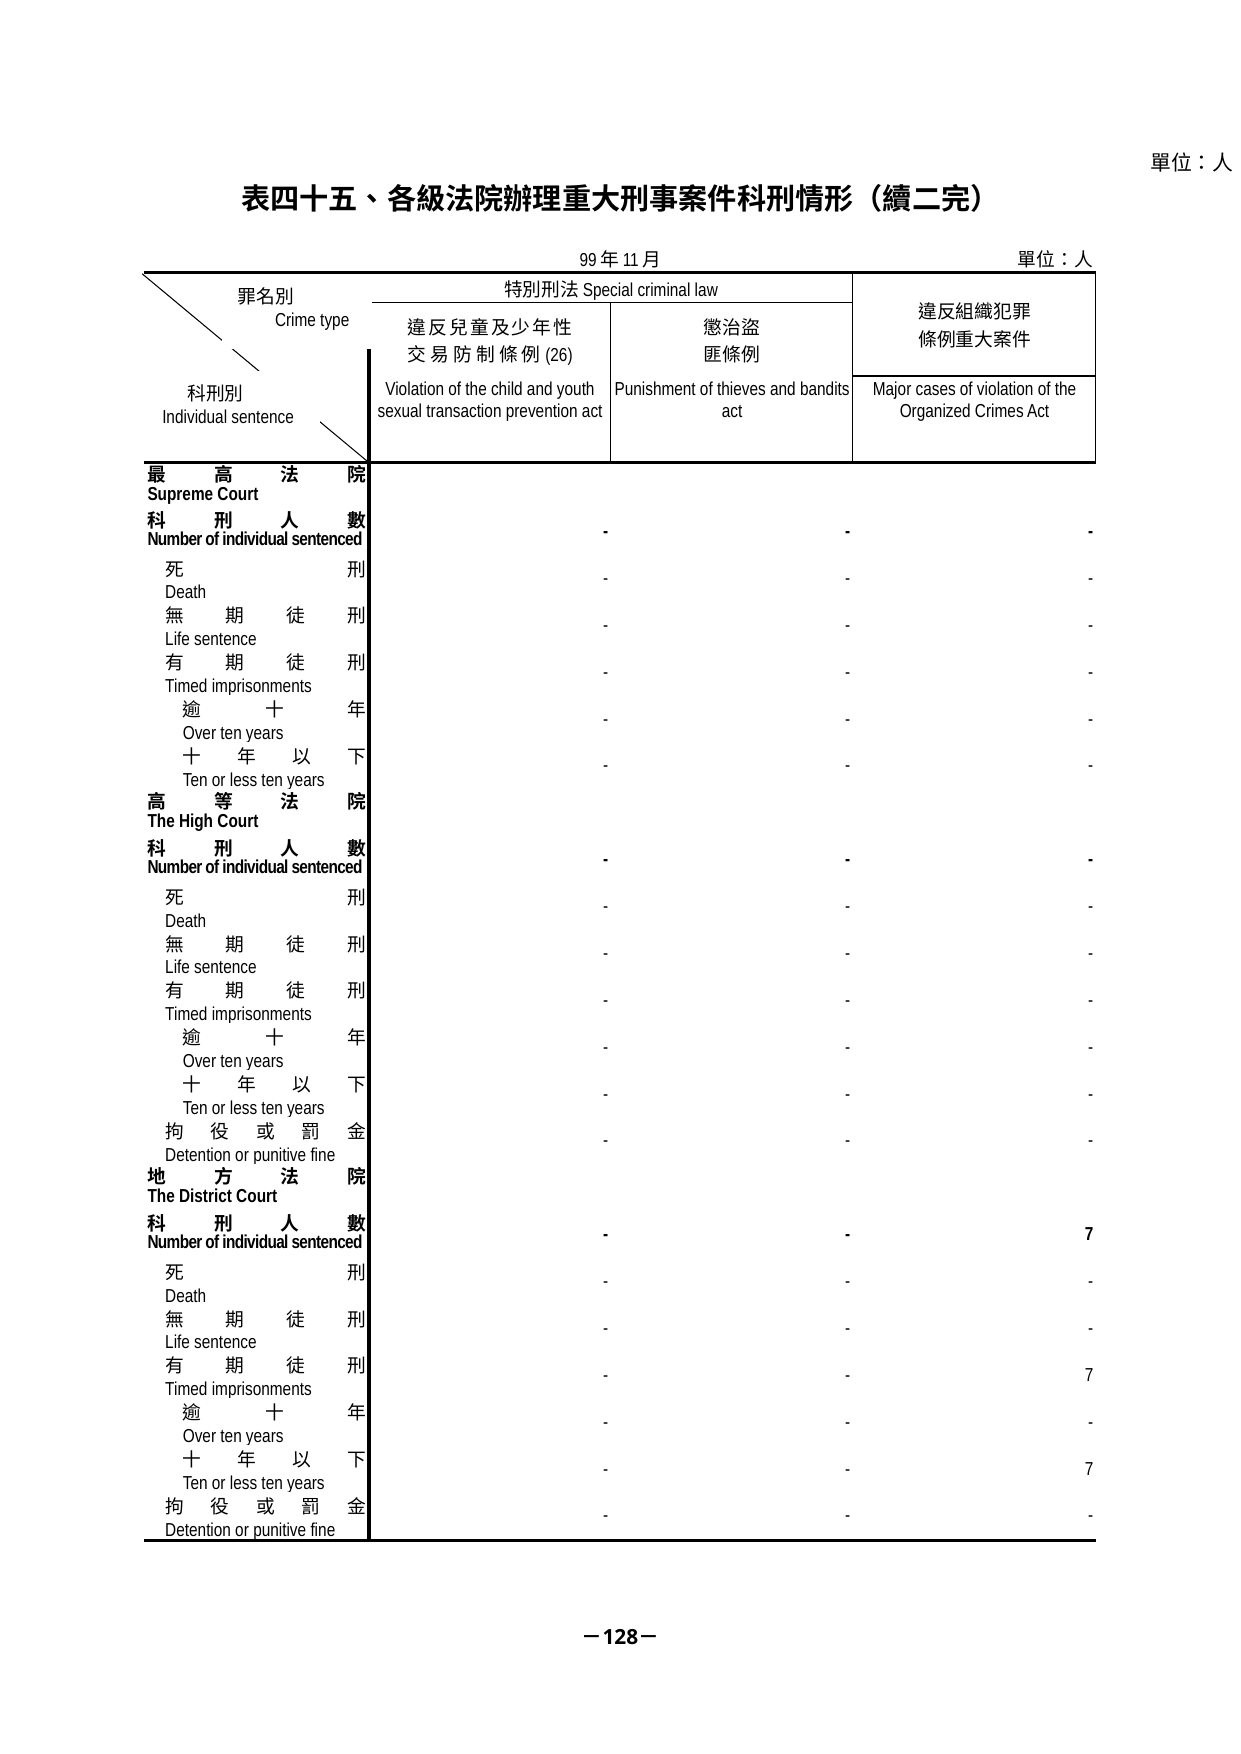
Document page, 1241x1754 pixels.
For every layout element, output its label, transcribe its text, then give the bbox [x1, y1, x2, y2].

table_cell [371, 1164, 611, 1211]
table_cell - [611, 1492, 853, 1539]
table_cell - [371, 836, 611, 882]
table_cell - [371, 929, 611, 976]
table_cell - [853, 742, 1096, 789]
table_cell - [611, 883, 853, 929]
table_cell - [853, 929, 1096, 976]
table_header 特別刑法Special criminal law [372, 274, 852, 302]
table_cell 科刑人數 Number of individual sentenced [144, 508, 367, 554]
table_cell - [371, 1070, 611, 1117]
table_cell - [853, 883, 1096, 929]
table_cell - [371, 1258, 611, 1304]
table_cell 十年以下 Ten or less ten years [144, 742, 367, 789]
table_cell - [371, 742, 611, 789]
table_cell - [611, 648, 853, 695]
table_cell 逾十年 Over ten years [144, 1023, 367, 1070]
table_cell 死刑 Death [144, 554, 367, 601]
table_cell - [611, 1351, 853, 1398]
table_cell - [853, 554, 1096, 601]
table_cell - [853, 601, 1096, 648]
table_cell 7 [853, 1351, 1096, 1398]
table_cell - [371, 1398, 611, 1445]
table_cell 拘役或罰金 Detention or punitive fine [144, 1117, 367, 1164]
table_cell - [853, 508, 1096, 554]
table_cell - [611, 1070, 853, 1117]
table_cell 有期徒刑 Timed imprisonments [144, 648, 367, 695]
table_cell 逾十年 Over ten years [144, 1398, 367, 1445]
table_cell - [371, 1023, 611, 1070]
table_cell 無期徒刑 Life sentence [144, 1304, 367, 1351]
table_cell Violation of the child and youth sexual transaction prevention act [371, 375, 610, 458]
text [1150, 171, 1240, 179]
table_cell - [371, 1445, 611, 1492]
table_cell - [371, 976, 611, 1023]
table_cell [853, 1164, 1096, 1211]
table_cell 無期徒刑 Life sentence [144, 929, 367, 976]
table_cell 有期徒刑 Timed imprisonments [144, 1351, 367, 1398]
table_cell 拘役或罰金 Detention or punitive fine [144, 1492, 367, 1539]
table_header 違反組織犯罪 條例重大案件 [853, 274, 1095, 375]
text 99年11月 單位：人 [148, 250, 1092, 271]
table_cell - [611, 742, 853, 789]
table_cell 十年以下 Ten or less ten years [144, 1070, 367, 1117]
table_header [144, 274, 372, 461]
table_cell - [853, 695, 1096, 742]
table_cell - [611, 836, 853, 882]
table_cell - [853, 976, 1096, 1023]
table_cell 7 [853, 1211, 1096, 1257]
table_cell [611, 464, 853, 507]
table_cell 科刑人數 Number of individual sentenced [144, 1211, 367, 1257]
table_cell - [853, 1304, 1096, 1351]
table_cell - [611, 1304, 853, 1351]
table_cell 十年以下 Ten or less ten years [144, 1445, 367, 1492]
table_cell - [853, 1070, 1096, 1117]
table_cell Punishment of thieves and bandits act [611, 375, 852, 458]
table_cell 高等法院 The High Court [144, 789, 367, 836]
table_cell - [611, 1445, 853, 1492]
table_cell - [853, 648, 1096, 695]
text 表四十五、各級法院辦理重大刑事案件科刑情形（續二完） [148, 183, 1092, 216]
table_cell [611, 789, 853, 836]
table_cell Major cases of violation of the Organized Crimes Act [853, 377, 1095, 458]
table_cell [853, 464, 1096, 507]
table_cell - [611, 1258, 853, 1304]
table_cell - [611, 929, 853, 976]
table_cell - [853, 1398, 1096, 1445]
table_cell - [611, 508, 853, 554]
table_cell - [853, 1117, 1096, 1164]
table_cell - [371, 601, 611, 648]
table_cell - [611, 554, 853, 601]
table_cell 地方法院 The District Court [144, 1164, 367, 1211]
table_cell [371, 464, 611, 507]
table_cell 有期徒刑 Timed imprisonments [144, 976, 367, 1023]
table_cell 死刑 Death [144, 1258, 367, 1304]
table_cell - [611, 1117, 853, 1164]
table_cell 科刑人數 Number of individual sentenced [144, 836, 367, 882]
table_cell 無期徒刑 Life sentence [144, 601, 367, 648]
table_cell 違反兒童及少年性 交易防制條例(26) [371, 303, 610, 375]
table_cell 懲治盜 匪條例 [611, 303, 852, 375]
table_cell [611, 1164, 853, 1211]
table_cell [371, 789, 611, 836]
text 單位：人 [1150, 146, 1240, 171]
table_cell - [611, 1023, 853, 1070]
table_cell - [853, 1258, 1096, 1304]
table_cell - [371, 1351, 611, 1398]
table_cell - [371, 883, 611, 929]
table_cell 最高法院 Supreme Court [144, 464, 367, 507]
table_cell - [611, 695, 853, 742]
table_cell - [611, 976, 853, 1023]
table_cell 7 [853, 1445, 1096, 1492]
table_cell - [371, 1492, 611, 1539]
table_cell - [853, 1492, 1096, 1539]
table_cell [853, 789, 1096, 836]
table_cell - [371, 554, 611, 601]
table_cell - [611, 1211, 853, 1257]
table_cell 逾十年 Over ten years [144, 695, 367, 742]
table_cell - [371, 508, 611, 554]
table_cell - [611, 601, 853, 648]
table_cell - [371, 695, 611, 742]
table_cell - [611, 1398, 853, 1445]
table_cell - [371, 648, 611, 695]
table_cell - [853, 1023, 1096, 1070]
text [1150, 139, 1240, 146]
table_cell - [371, 1211, 611, 1257]
table_cell - [853, 836, 1096, 882]
table_cell - [371, 1304, 611, 1351]
table_cell - [371, 1117, 611, 1164]
table_cell 死刑 Death [144, 883, 367, 929]
